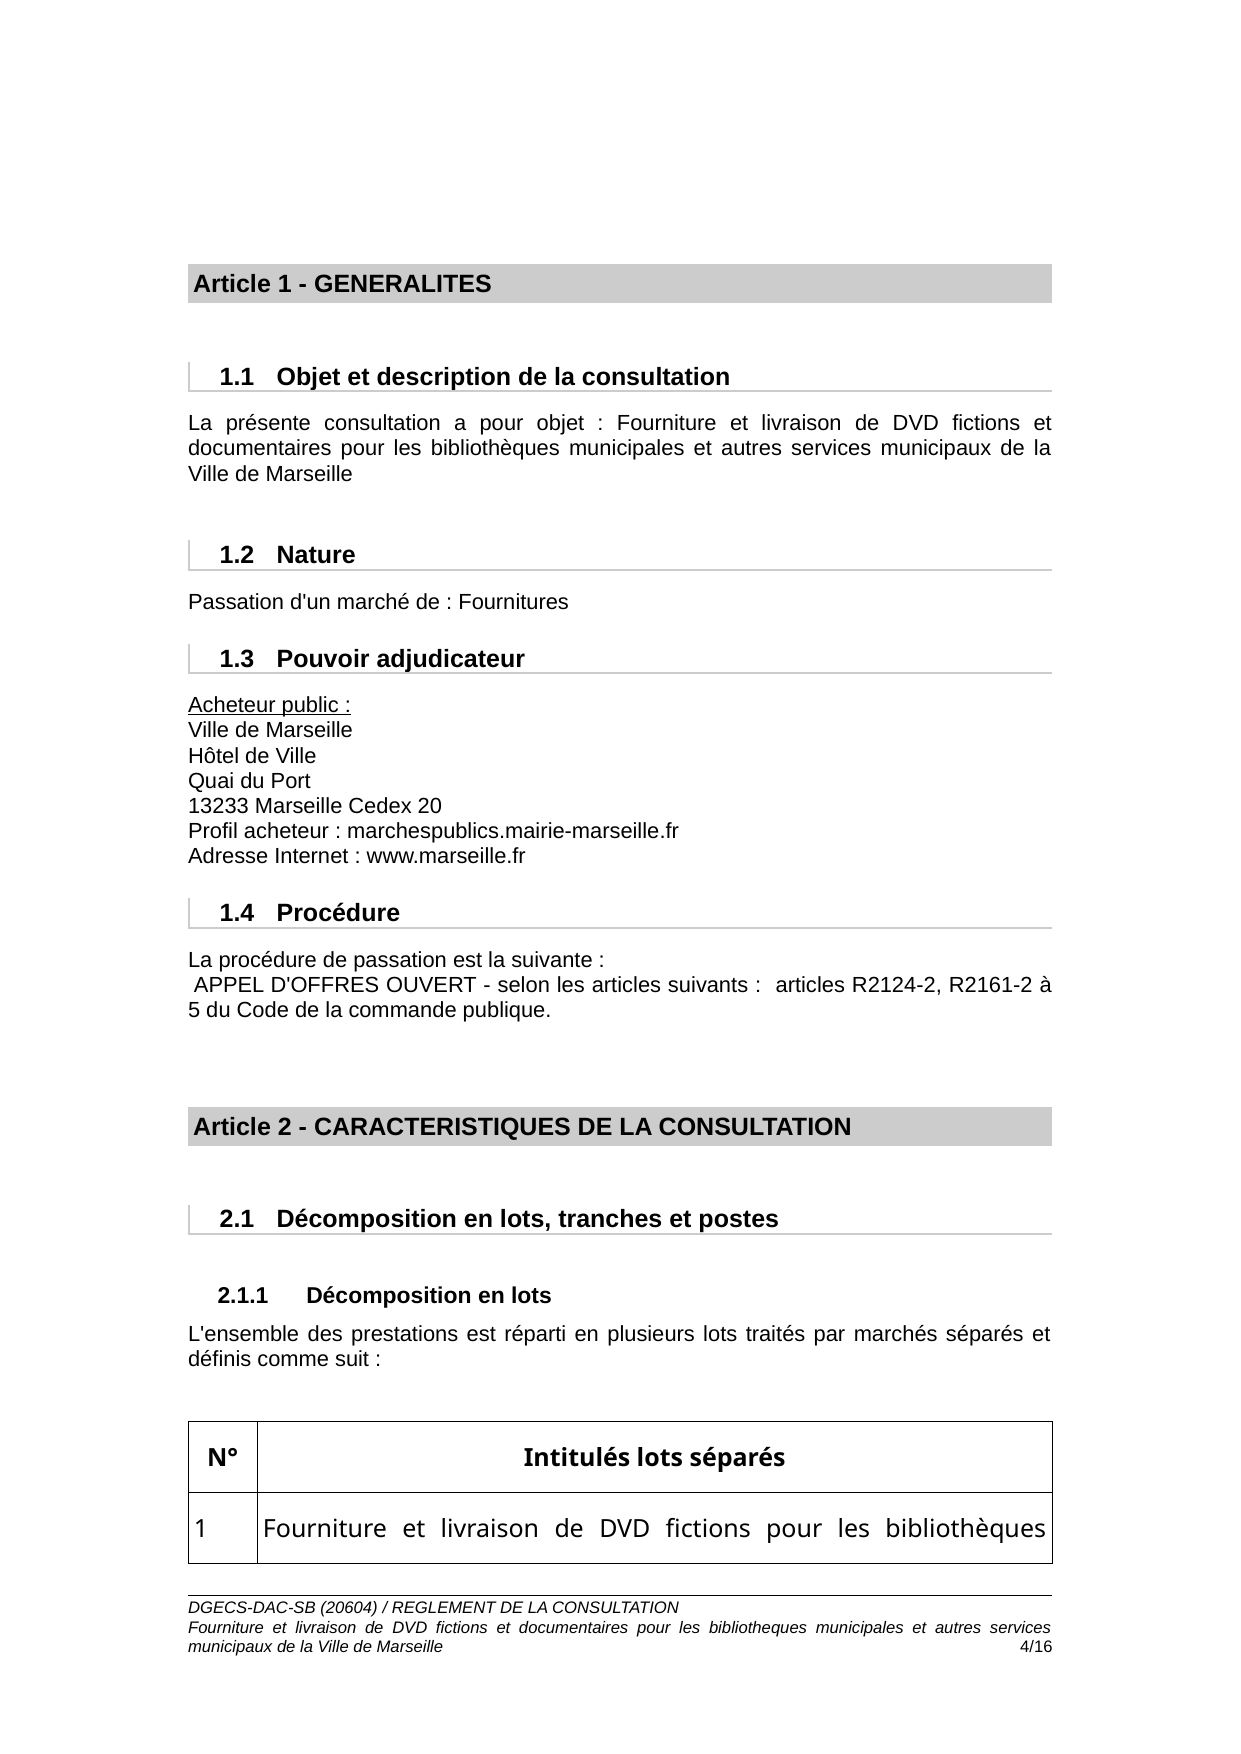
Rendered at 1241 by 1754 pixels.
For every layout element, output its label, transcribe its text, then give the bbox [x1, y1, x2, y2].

subtitle CARACTERISTIQUES DE LA CONSULTATION [190, 1109, 1050, 1143]
text L'ensemble des prestations est réparti en plusieurs lots traités par marchés séparés et définis comme suit : [188, 1321, 1052, 1371]
table_header N° [189, 1422, 257, 1492]
subtitle Pouvoir adjudicateur [190, 644, 1052, 672]
text Acheteur public : [188, 692, 1052, 717]
text La présente consultation a pour objet : Fourniture et livraison de DVD fictions et documentaires pour les bibliothèques municipales et autres services municipaux de la Ville de Marseille [188, 410, 1052, 486]
text Hôtel de Ville [188, 743, 1052, 768]
text Passation d'un marché de : Fournitures [188, 589, 1052, 614]
text Quai du Port [188, 768, 1052, 793]
subtitle Nature [190, 540, 1052, 569]
table_cell Fourniture et livraison de DVD fictions pour les bibliothèques [258, 1493, 1052, 1563]
subtitle Objet et description de la consultation [190, 362, 1052, 390]
subtitle Décomposition en lots [188, 1282, 1052, 1309]
text Ville de Marseille [188, 717, 1052, 743]
table_cell 1 [189, 1493, 257, 1563]
text Adresse Internet : www.marseille.fr [188, 843, 1052, 869]
text APPEL D'OFFRES OUVERT - selon les articles suivants : articles R2124-2, R2161-2 à 5 du Code de la commande publique. [188, 972, 1052, 1022]
subtitle Procédure [190, 898, 1052, 927]
text 13233 Marseille Cedex 20 [188, 793, 1052, 818]
text Profil acheteur : marchespublics.mairie-marseille.fr [188, 818, 1052, 843]
subtitle GENERALITES [190, 266, 1050, 300]
text La procédure de passation est la suivante : [188, 947, 1052, 972]
subtitle Décomposition en lots, tranches et postes [188, 1204, 1052, 1233]
table_header Intitulés lots séparés [258, 1422, 1052, 1492]
